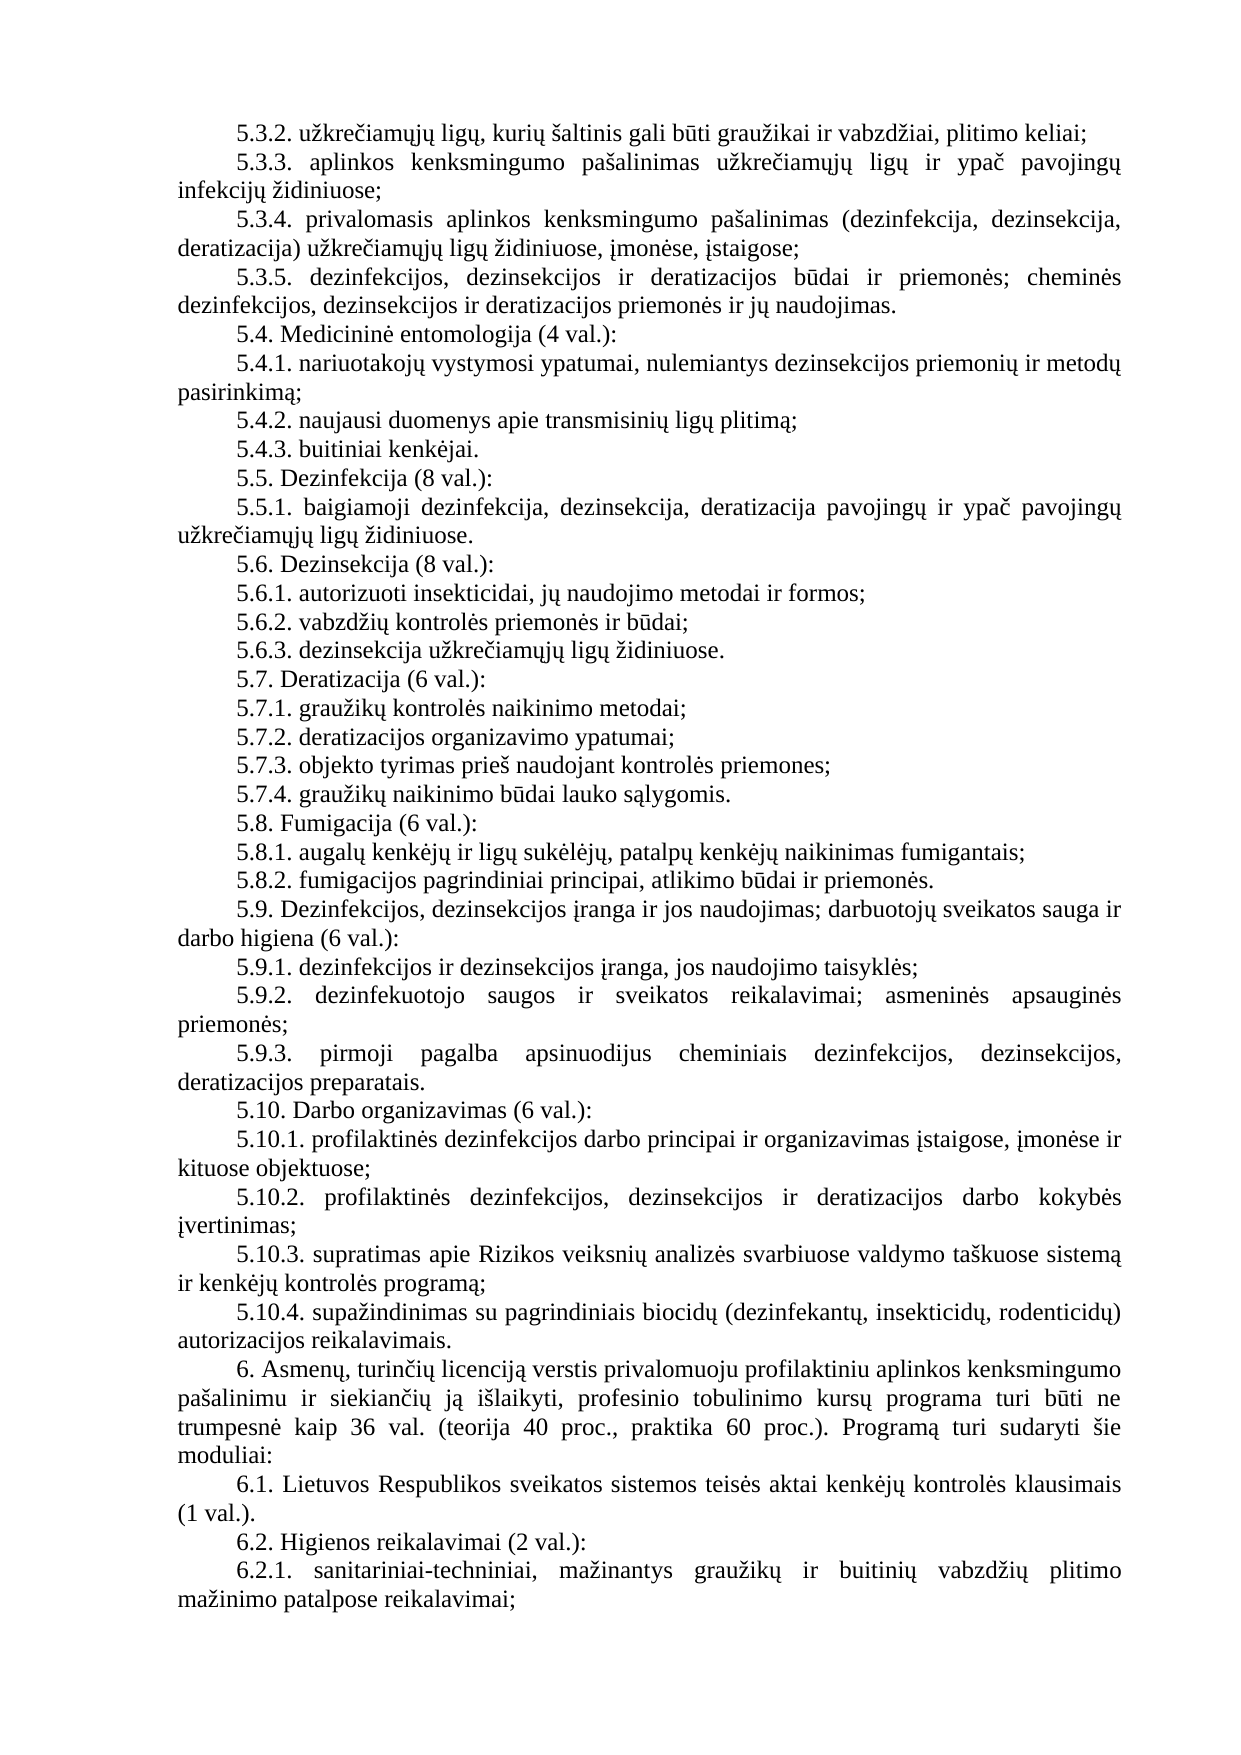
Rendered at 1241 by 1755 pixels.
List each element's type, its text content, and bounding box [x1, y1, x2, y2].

text 5.7.1. graužikų kontrolės naikinimo metodai; [177, 693, 1122, 722]
text 5.10.4. supažindinimas su pagrindiniais biocidų (dezinfekantų, insekticidų, rodenticidų) autorizacijos reikalavimais. [177, 1297, 1122, 1354]
text 5.7.2. deratizacijos organizavimo ypatumai; [177, 722, 1122, 751]
text 6.2. Higienos reikalavimai (2 val.): [177, 1527, 1122, 1556]
text 5.5. Dezinfekcija (8 val.): [177, 463, 1122, 492]
text 5.9. Dezinfekcijos, dezinsekcijos įranga ir jos naudojimas; darbuotojų sveikatos sauga ir darbo higiena (6 val.): [177, 894, 1122, 952]
text 5.9.2. dezinfekuotojo saugos ir sveikatos reikalavimai; asmeninės apsauginės priemonės; [177, 981, 1122, 1038]
text 5.9.1. dezinfekcijos ir dezinsekcijos įranga, jos naudojimo taisyklės; [177, 952, 1122, 981]
text 5.4.3. buitiniai kenkėjai. [177, 434, 1122, 463]
text 5.9.3. pirmoji pagalba apsinuodijus cheminiais dezinfekcijos, dezinsekcijos, deratizacijos preparatais. [177, 1038, 1122, 1096]
text 5.3.2. užkrečiamųjų ligų, kurių šaltinis gali būti graužikai ir vabzdžiai, plitimo keliai; [177, 118, 1122, 147]
text 5.3.4. privalomasis aplinkos kenksmingumo pašalinimas (dezinfekcija, dezinsekcija, deratizacija) užkrečiamųjų ligų židiniuose, įmonėse, įstaigose; [177, 204, 1122, 262]
text 5.6.1. autorizuoti insekticidai, jų naudojimo metodai ir formos; [177, 578, 1122, 607]
text 5.6.3. dezinsekcija užkrečiamųjų ligų židiniuose. [177, 636, 1122, 664]
text 5.4. Medicininė entomologija (4 val.): [177, 319, 1122, 348]
text 5.10. Darbo organizavimas (6 val.): [177, 1096, 1122, 1124]
text 5.8.2. fumigacijos pagrindiniai principai, atlikimo būdai ir priemonės. [177, 866, 1122, 894]
text 5.10.2. profilaktinės dezinfekcijos, dezinsekcijos ir deratizacijos darbo kokybės įvertinimas; [177, 1182, 1122, 1239]
text 6.2.1. sanitariniai-techniniai, mažinantys graužikų ir buitinių vabzdžių plitimo mažinimo patalpose reikalavimai; [177, 1556, 1122, 1613]
text 5.10.1. profilaktinės dezinfekcijos darbo principai ir organizavimas įstaigose, įmonėse ir kituose objektuose; [177, 1124, 1122, 1182]
text 5.4.1. nariuotakojų vystymosi ypatumai, nulemiantys dezinsekcijos priemonių ir metodų pasirinkimą; [177, 348, 1122, 406]
text 5.8. Fumigacija (6 val.): [177, 808, 1122, 837]
text 6. Asmenų, turinčių licenciją verstis privalomuoju profilaktiniu aplinkos kenksmingumo pašalinimu ir siekiančių ją išlaikyti, profesinio tobulinimo kursų programa turi būti ne trumpesnė kaip 36 val. (teorija 40 proc., praktika 60 proc.). Programą turi sudaryti šie moduliai: [177, 1354, 1122, 1469]
text 5.8.1. augalų kenkėjų ir ligų sukėlėjų, patalpų kenkėjų naikinimas fumigantais; [177, 837, 1122, 866]
text 5.3.5. dezinfekcijos, dezinsekcijos ir deratizacijos būdai ir priemonės; cheminės dezinfekcijos, dezinsekcijos ir deratizacijos priemonės ir jų naudojimas. [177, 262, 1122, 319]
text 5.7. Deratizacija (6 val.): [177, 664, 1122, 693]
text 5.7.3. objekto tyrimas prieš naudojant kontrolės priemones; [177, 751, 1122, 779]
text 5.6.2. vabzdžių kontrolės priemonės ir būdai; [177, 607, 1122, 636]
text 5.10.3. supratimas apie Rizikos veiksnių analizės svarbiuose valdymo taškuose sistemą ir kenkėjų kontrolės programą; [177, 1239, 1122, 1297]
text 6.1. Lietuvos Respublikos sveikatos sistemos teisės aktai kenkėjų kontrolės klausimais (1 val.). [177, 1469, 1122, 1527]
text 5.6. Dezinsekcija (8 val.): [177, 549, 1122, 578]
text 5.5.1. baigiamoji dezinfekcija, dezinsekcija, deratizacija pavojingų ir ypač pavojingų užkrečiamųjų ligų židiniuose. [177, 492, 1122, 549]
text 5.4.2. naujausi duomenys apie transmisinių ligų plitimą; [177, 406, 1122, 434]
text 5.3.3. aplinkos kenksmingumo pašalinimas užkrečiamųjų ligų ir ypač pavojingų infekcijų židiniuose; [177, 147, 1122, 204]
text 5.7.4. graužikų naikinimo būdai lauko sąlygomis. [177, 779, 1122, 808]
